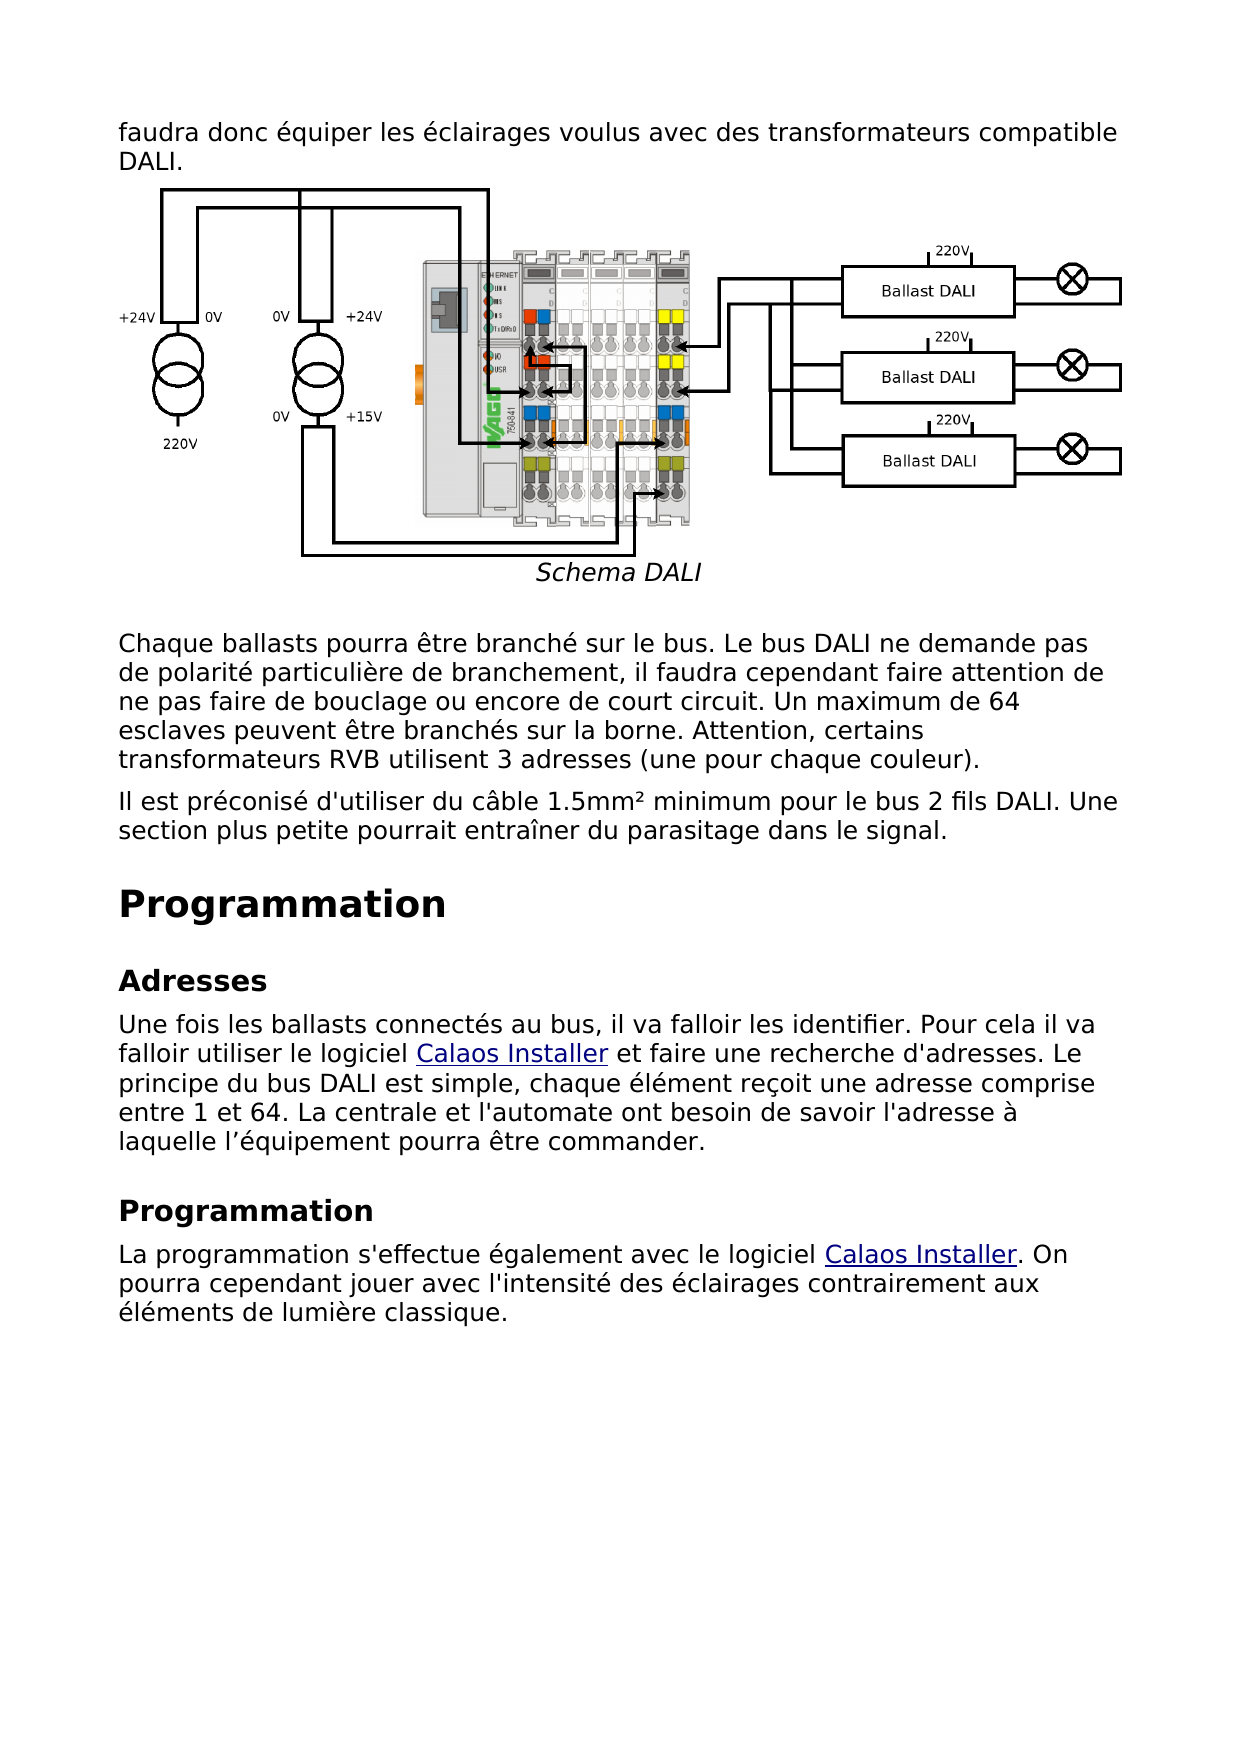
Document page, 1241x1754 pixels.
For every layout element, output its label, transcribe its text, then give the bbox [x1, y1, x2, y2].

text La programmation s'effectue également avec le logiciel Calaos Installer. On pourra cependant jouer avec l'intensité des éclairages contrairement aux éléments de lumière classique. [118, 1240, 1122, 1328]
text Il est préconisé d'utiliser du câble 1.5mm² minimum pour le bus 2 fils DALI. Une section plus petite pourrait entraîner du parasitage dans le signal. [118, 787, 1122, 845]
text faudra donc équiper les éclairages voulus avec des transformateurs compatible DALI. [118, 118, 1122, 176]
text Une fois les ballasts connectés au bus, il va falloir les identifier. Pour cela il va falloir utiliser le logiciel Calaos Installer et faire une recherche d'adresses. Le principe du bus DALI est simple, chaque élément reçoit une adresse comprise entre 1 et 64. La centrale et l'automate ont besoin de savoir l'adresse à laquelle l’équipement pourra être commander. [118, 1011, 1122, 1156]
subtitle Adresses [118, 964, 1122, 998]
text Chaque ballasts pourra être branché sur le bus. Le bus DALI ne demande pas de polarité particulière de branchement, il faudra cependant faire attention de ne pas faire de bouclage ou encore de court circuit. Un maximum de 64 esclaves peuvent être branchés sur la borne. Attention, certains transformateurs RVB utilisent 3 adresses (une pour chaque couleur). [118, 629, 1122, 774]
subtitle Programmation [118, 883, 1122, 927]
subtitle Programmation [118, 1194, 1122, 1228]
text Schema DALI [118, 558, 1122, 587]
picture [118, 188, 1123, 558]
